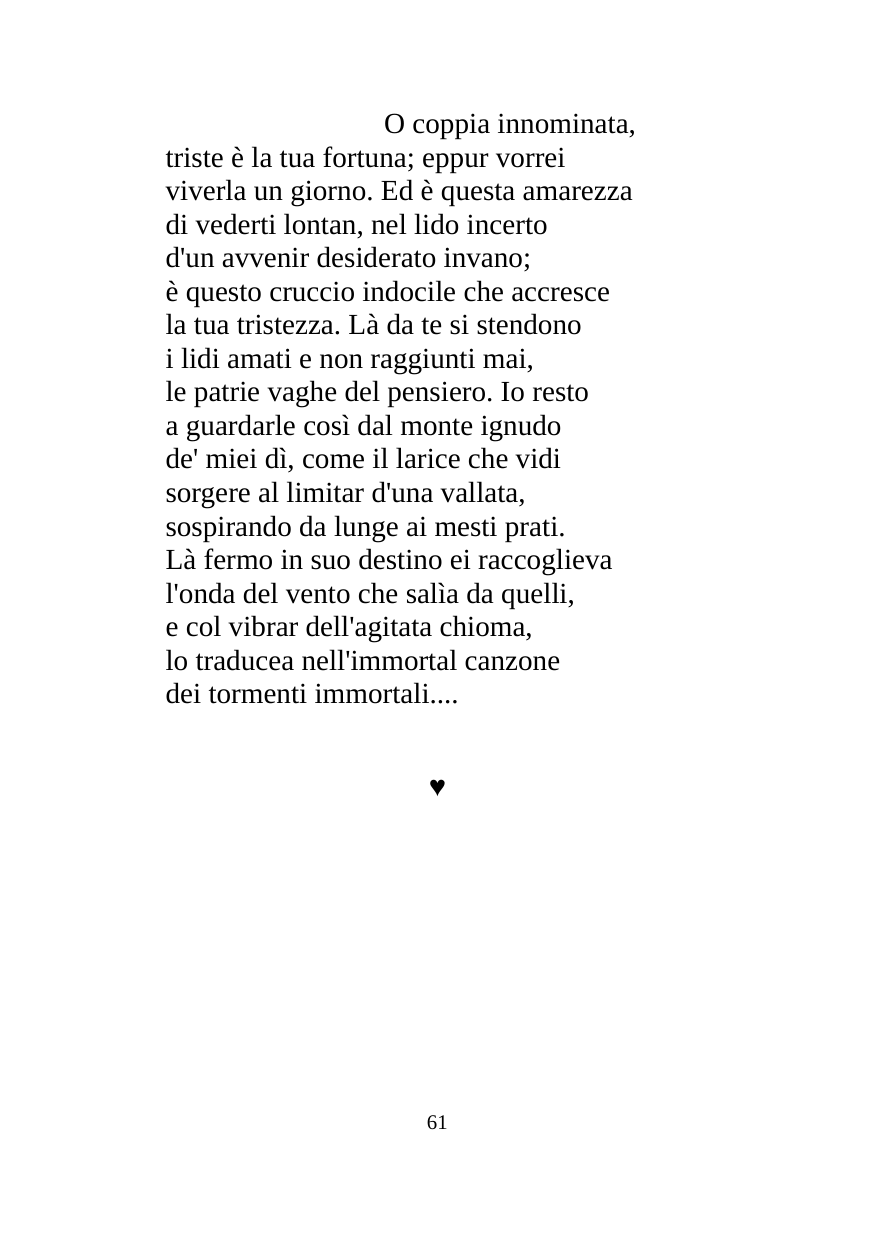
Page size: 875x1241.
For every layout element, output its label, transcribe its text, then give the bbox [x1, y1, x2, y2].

text ♥ [106, 769, 768, 803]
text O coppia innominata, triste è la tua fortuna; eppur vorrei viverla un giorno. Ed è questa amarezza di vederti lontan, nel lido incerto d'un avvenir desiderato invano; è questo cruccio indocile che accresce la tua tristezza. Là da te si stendono i lidi amati e non raggiunti mai, le patrie vaghe del pensiero. Io resto a guardarle così dal monte ignudo de' miei dì, come il larice che vidi sorgere al limitar d'una vallata, sospirando da lunge ai mesti prati. Là fermo in suo destino ei raccoglieva l'onda del vento che salìa da quelli, e col vibrar dell'agitata chioma, lo traducea nell'immortal canzone dei tormenti immortali.... [165, 106, 768, 710]
